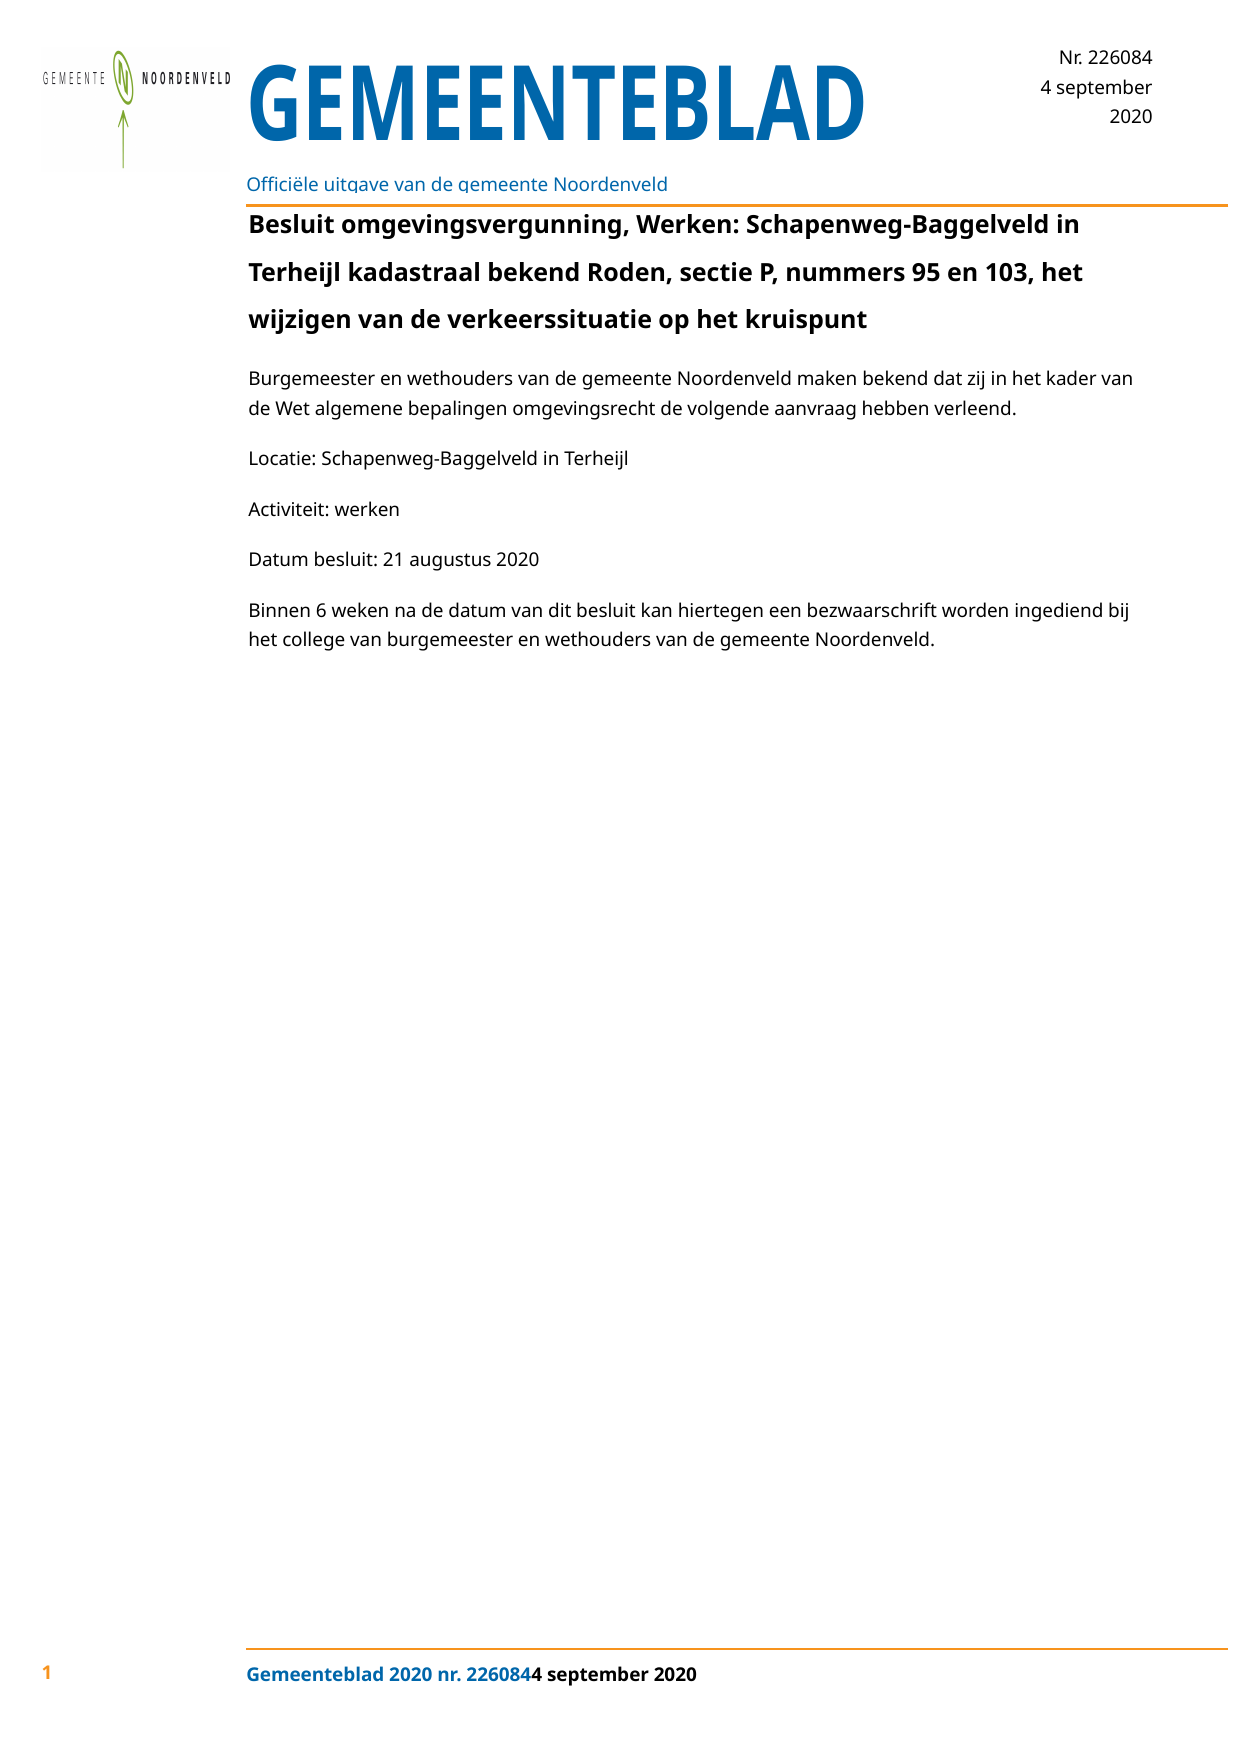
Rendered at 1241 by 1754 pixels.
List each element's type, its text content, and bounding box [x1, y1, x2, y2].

text Binnen 6 weken na de datum van dit besluit kan hiertegen een bezwaarschrift worden ingediend bij het college van burgemeester en wethouders van de gemeente Noordenveld. [248, 597, 1152, 652]
picture [41, 47, 231, 172]
text Burgemeester en wethouders van de gemeente Noordenveld maken bekend dat zij in het kader van de Wet algemene bepalingen omgevingsrecht de volgende aanvraag hebben verleend. [248, 366, 1152, 421]
text Locatie: Schapenweg-Baggelveld in Terheijl [248, 446, 1152, 471]
text Besluit omgevingsvergunning, Werken: Schapenweg-Baggelveld in Terheijl kadastraal bekend Roden, sectie P, nummers 95 en 103, het wijzigen van de verkeerssituatie op het kruispunt [248, 207, 1152, 336]
text Datum besluit: 21 augustus 2020 [248, 546, 1152, 572]
text Activiteit: werken [248, 496, 1152, 522]
